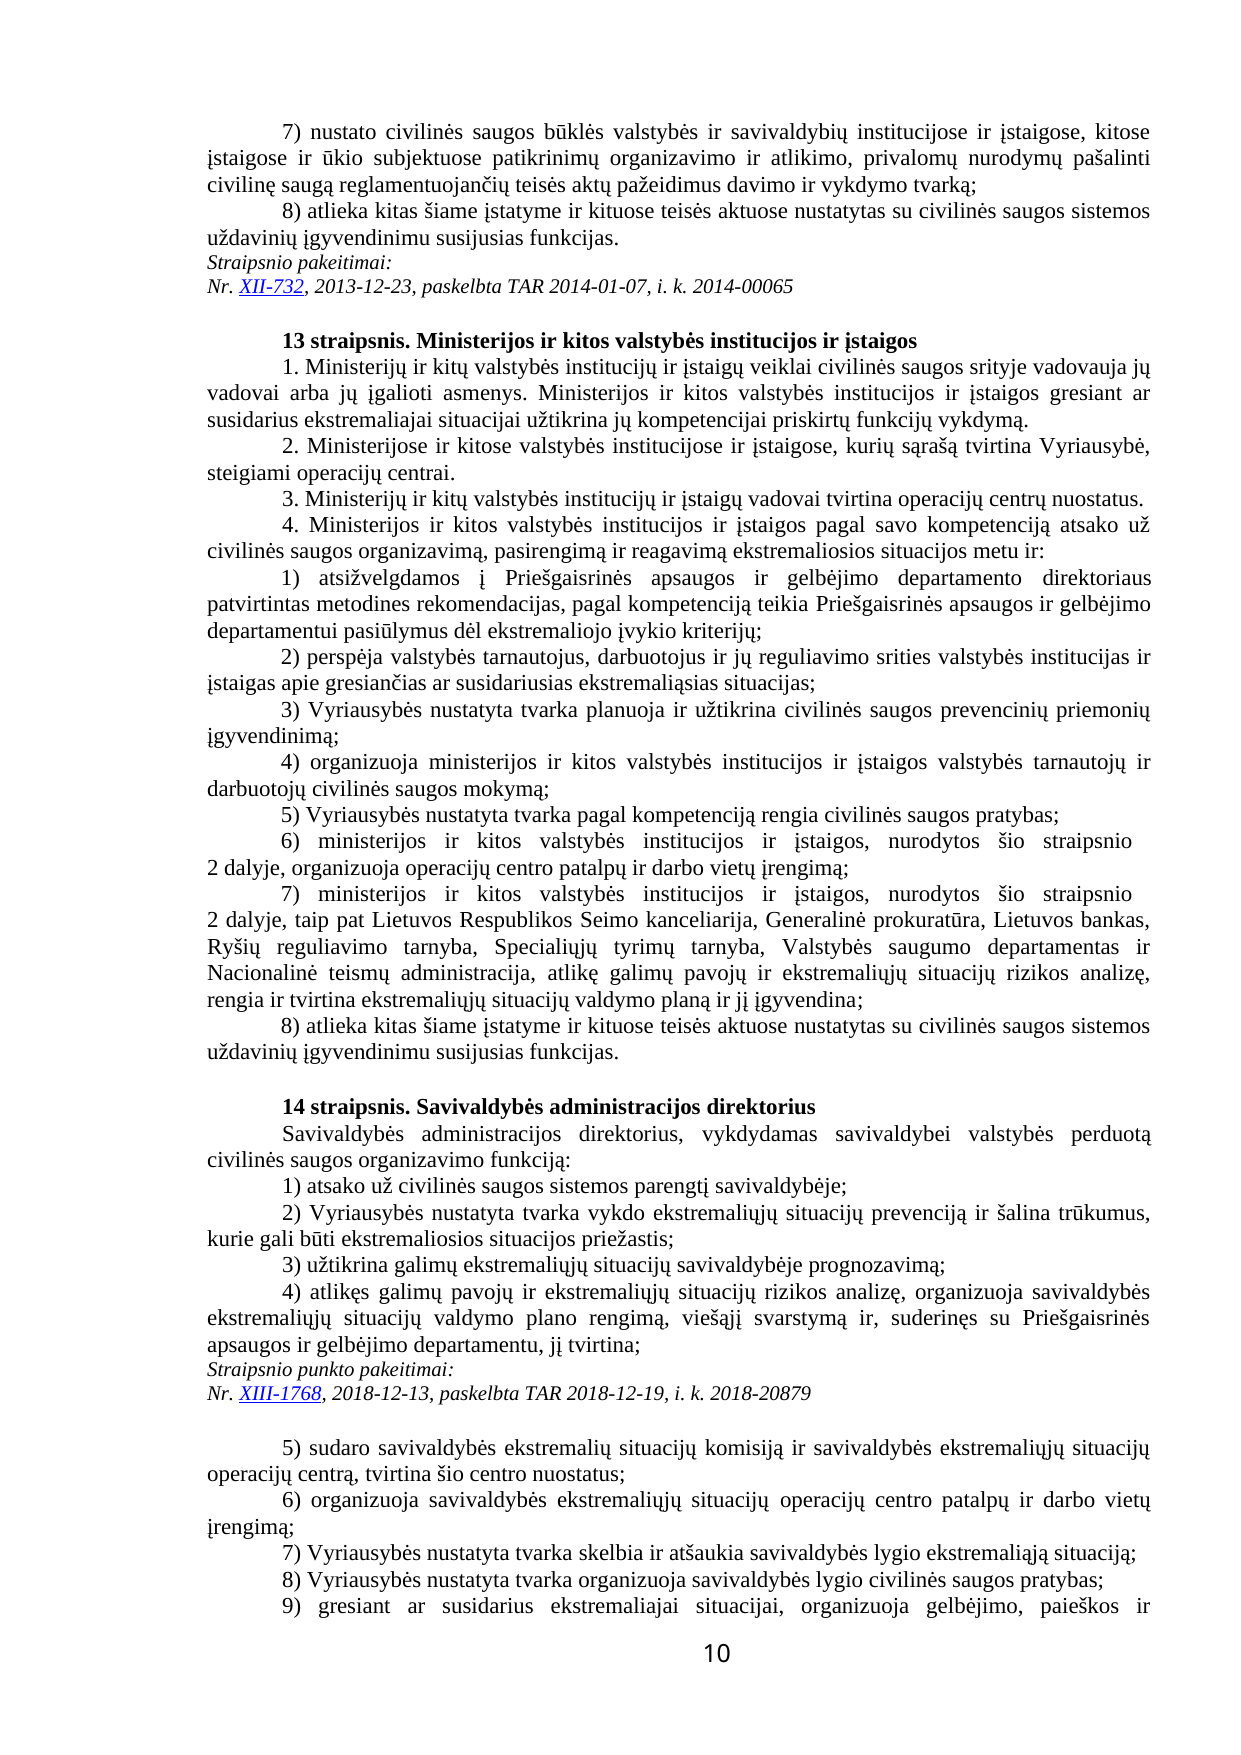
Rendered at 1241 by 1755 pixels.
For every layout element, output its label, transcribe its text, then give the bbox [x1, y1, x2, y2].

text 1) atsižvelgdamos į Priešgaisrinės apsaugos ir gelbėjimo departamento direktoriaus patvirtintas metodines rekomendacijas, pagal kompetenciją teikia Priešgaisrinės apsaugos ir gelbėjimo departamentui pasiūlymus dėl ekstremaliojo įvykio kriterijų; [207, 564, 1152, 643]
text Nr. XIII-1768, 2018-12-13, paskelbta TAR 2018-12-19, i. k. 2018-20879 [207, 1381, 1152, 1405]
text 4) atlikęs galimų pavojų ir ekstremaliųjų situacijų rizikos analizę, organizuoja savivaldybės ekstremaliųjų situacijų valdymo plano rengimą, viešąjį svarstymą ir, suderinęs su Priešgaisrinės apsaugos ir gelbėjimo departamentu, jį tvirtina; [207, 1278, 1152, 1357]
text 1. Ministerijų ir kitų valstybės institucijų ir įstaigų veiklai civilinės saugos srityje vadovauja jų vadovai arba jų įgalioti asmenys. Ministerijos ir kitos valstybės institucijos ir įstaigos gresiant ar susidarius ekstremaliajai situacijai užtikrina jų kompetencijai priskirtų funkcijų vykdymą. [207, 353, 1152, 432]
text 7) ministerijos ir kitos valstybės institucijos ir įstaigos, nurodytos šio straipsnio 2 dalyje, taip pat Lietuvos Respublikos Seimo kanceliarija, Generalinė prokuratūra, Lietuvos bankas, Ryšių reguliavimo tarnyba, Specialiųjų tyrimų tarnyba, Valstybės saugumo departamentas ir Nacionalinė teismų administracija, atlikę galimų pavojų ir ekstremaliųjų situacijų rizikos analizę, rengia ir tvirtina ekstremaliųjų situacijų valdymo planą ir jį įgyvendina; [207, 880, 1152, 1012]
text 8) atlieka kitas šiame įstatyme ir kituose teisės aktuose nustatytas su civilinės saugos sistemos uždavinių įgyvendinimu susijusias funkcijas. [207, 1012, 1152, 1065]
text Straipsnio punkto pakeitimai: [207, 1357, 1152, 1381]
text Nr. XII-732, 2013-12-23, paskelbta TAR 2014-01-07, i. k. 2014-00065 [207, 274, 1152, 298]
text 8) Vyriausybės nustatyta tvarka organizuoja savivaldybės lygio civilinės saugos pratybas; [207, 1566, 1152, 1592]
text 3) užtikrina galimų ekstremaliųjų situacijų savivaldybėje prognozavimą; [207, 1252, 1152, 1278]
text 3) Vyriausybės nustatyta tvarka planuoja ir užtikrina civilinės saugos prevencinių priemonių įgyvendinimą; [207, 696, 1152, 748]
text 4) organizuoja ministerijos ir kitos valstybės institucijos ir įstaigos valstybės tarnautojų ir darbuotojų civilinės saugos mokymą; [207, 748, 1152, 801]
text 6) ministerijos ir kitos valstybės institucijos ir įstaigos, nurodytos šio straipsnio 2 dalyje, organizuoja operacijų centro patalpų ir darbo vietų įrengimą; [207, 827, 1152, 880]
text 5) Vyriausybės nustatyta tvarka pagal kompetenciją rengia civilinės saugos pratybas; [207, 801, 1152, 827]
text 2) Vyriausybės nustatyta tvarka vykdo ekstremaliųjų situacijų prevenciją ir šalina trūkumus, kurie gali būti ekstremaliosios situacijos priežastis; [207, 1199, 1152, 1252]
text 14 straipsnis. Savivaldybės administracijos direktorius [207, 1093, 1152, 1120]
text Straipsnio pakeitimai: [207, 250, 1152, 274]
text Savivaldybės administracijos direktorius, vykdydamas savivaldybei valstybės perduotą civilinės saugos organizavimo funkciją: [207, 1120, 1152, 1172]
text 9) gresiant ar susidarius ekstremaliajai situacijai, organizuoja gelbėjimo, paieškos ir [207, 1592, 1152, 1618]
text 8) atlieka kitas šiame įstatyme ir kituose teisės aktuose nustatytas su civilinės saugos sistemos uždavinių įgyvendinimu susijusias funkcijas. [207, 197, 1152, 250]
text 3. Ministerijų ir kitų valstybės institucijų ir įstaigų vadovai tvirtina operacijų centrų nuostatus. [207, 485, 1152, 511]
text 5) sudaro savivaldybės ekstremalių situacijų komisiją ir savivaldybės ekstremaliųjų situacijų operacijų centrą, tvirtina šio centro nuostatus; [207, 1434, 1152, 1487]
text 2. Ministerijose ir kitose valstybės institucijose ir įstaigose, kurių sąrašą tvirtina Vyriausybė, steigiami operacijų centrai. [207, 432, 1152, 485]
text 1) atsako už civilinės saugos sistemos parengtį savivaldybėje; [207, 1172, 1152, 1199]
text 6) organizuoja savivaldybės ekstremaliųjų situacijų operacijų centro patalpų ir darbo vietų įrengimą; [207, 1487, 1152, 1539]
text 7) nustato civilinės saugos būklės valstybės ir savivaldybių institucijose ir įstaigose, kitose įstaigose ir ūkio subjektuose patikrinimų organizavimo ir atlikimo, privalomų nurodymų pašalinti civilinę saugą reglamentuojančių teisės aktų pažeidimus davimo ir vykdymo tvarką; [207, 118, 1152, 197]
text 13 straipsnis. Ministerijos ir kitos valstybės institucijos ir įstaigos [207, 327, 1152, 353]
text 7) Vyriausybės nustatyta tvarka skelbia ir atšaukia savivaldybės lygio ekstremaliąją situaciją; [207, 1539, 1152, 1566]
text 2) perspėja valstybės tarnautojus, darbuotojus ir jų reguliavimo srities valstybės institucijas ir įstaigas apie gresiančias ar susidariusias ekstremaliąsias situacijas; [207, 643, 1152, 696]
text 4. Ministerijos ir kitos valstybės institucijos ir įstaigos pagal savo kompetenciją atsako už civilinės saugos organizavimą, pasirengimą ir reagavimą ekstremaliosios situacijos metu ir: [207, 511, 1152, 564]
